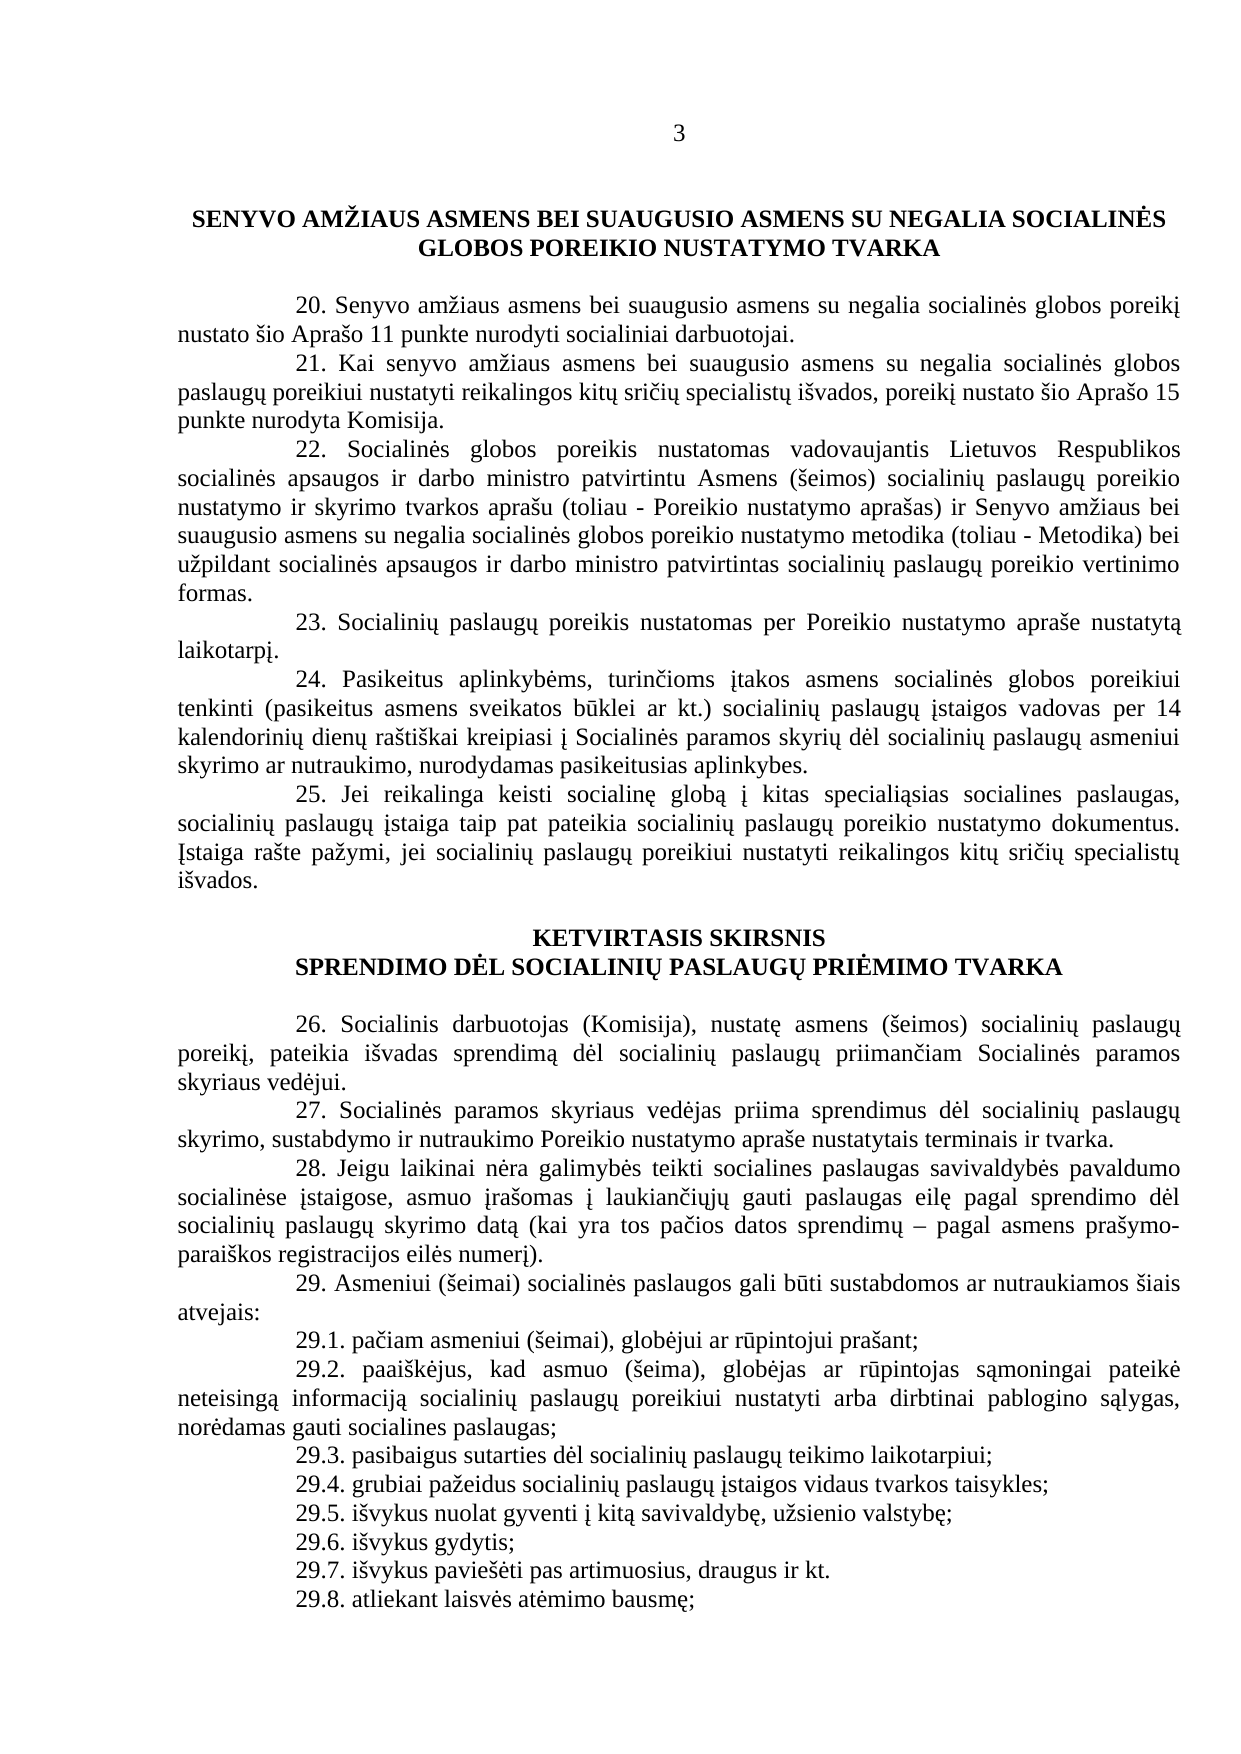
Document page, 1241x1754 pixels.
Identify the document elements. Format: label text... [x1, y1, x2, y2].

text SENYVO AMŽIAUS ASMENS BEI SUAUGUSIO ASMENS SU NEGALIA SOCIALINĖS GLOBOS POREIKIO NUSTATYMO TVARKA [177, 204, 1181, 262]
text 26. Socialinis darbuotojas (Komisija), nustatę asmens (šeimos) socialinių paslaugų poreikį, pateikia išvadas sprendimą dėl socialinių paslaugų priimančiam Socialinės paramos skyriaus vedėjui. [177, 1009, 1181, 1096]
text 28. Jeigu laikinai nėra galimybės teikti socialines paslaugas savivaldybės pavaldumo socialinėse įstaigose, asmuo įrašomas į laukiančiųjų gauti paslaugas eilę pagal sprendimo dėl socialinių paslaugų skyrimo datą (kai yra tos pačios datos sprendimų – pagal asmens prašymo-paraiškos registracijos eilės numerį). [177, 1153, 1181, 1268]
text 29.8. atliekant laisvės atėmimo bausmę; [177, 1584, 1181, 1613]
text 25. Jei reikalinga keisti socialinę globą į kitas specialiąsias socialines paslaugas, socialinių paslaugų įstaiga taip pat pateikia socialinių paslaugų poreikio nustatymo dokumentus. Įstaiga rašte pažymi, jei socialinių paslaugų poreikiui nustatyti reikalingos kitų sričių specialistų išvados. [177, 779, 1181, 894]
text 29.1. pačiam asmeniui (šeimai), globėjui ar rūpintojui prašant; [177, 1326, 1181, 1354]
text KETVIRTASIS SKIRSNIS [177, 923, 1181, 952]
text 22. Socialinės globos poreikis nustatomas vadovaujantis Lietuvos Respublikos socialinės apsaugos ir darbo ministro patvirtintu Asmens (šeimos) socialinių paslaugų poreikio nustatymo ir skyrimo tvarkos aprašu (toliau - Poreikio nustatymo aprašas) ir Senyvo amžiaus bei suaugusio asmens su negalia socialinės globos poreikio nustatymo metodika (toliau - Metodika) bei užpildant socialinės apsaugos ir darbo ministro patvirtintas socialinių paslaugų poreikio vertinimo formas. [177, 434, 1181, 607]
text 27. Socialinės paramos skyriaus vedėjas priima sprendimus dėl socialinių paslaugų skyrimo, sustabdymo ir nutraukimo Poreikio nustatymo apraše nustatytais terminais ir tvarka. [177, 1096, 1181, 1153]
text 29. Asmeniui (šeimai) socialinės paslaugos gali būti sustabdomos ar nutraukiamos šiais atvejais: [177, 1268, 1181, 1326]
text 29.7. išvykus paviešėti pas artimuosius, draugus ir kt. [177, 1556, 1181, 1584]
text 29.2. paaiškėjus, kad asmuo (šeima), globėjas ar rūpintojas sąmoningai pateikė neteisingą informaciją socialinių paslaugų poreikiui nustatyti arba dirbtinai pablogino sąlygas, norėdamas gauti socialines paslaugas; [177, 1354, 1181, 1441]
text 29.5. išvykus nuolat gyventi į kitą savivaldybę, užsienio valstybę; [177, 1498, 1181, 1527]
text 24. Pasikeitus aplinkybėms, turinčioms įtakos asmens socialinės globos poreikiui tenkinti (pasikeitus asmens sveikatos būklei ar kt.) socialinių paslaugų įstaigos vadovas per 14 kalendorinių dienų raštiškai kreipiasi į Socialinės paramos skyrių dėl socialinių paslaugų asmeniui skyrimo ar nutraukimo, nurodydamas pasikeitusias aplinkybes. [177, 664, 1181, 779]
text 29.6. išvykus gydytis; [177, 1527, 1181, 1556]
text 20. Senyvo amžiaus asmens bei suaugusio asmens su negalia socialinės globos poreikį nustato šio Aprašo 11 punkte nurodyti socialiniai darbuotojai. [177, 291, 1181, 348]
text 29.3. pasibaigus sutarties dėl socialinių paslaugų teikimo laikotarpiui; [177, 1441, 1181, 1469]
text 29.4. grubiai pažeidus socialinių paslaugų įstaigos vidaus tvarkos taisykles; [177, 1469, 1181, 1498]
text SPRENDIMO DĖL SOCIALINIŲ PASLAUGŲ PRIĖMIMO TVARKA [177, 952, 1181, 981]
text 23. Socialinių paslaugų poreikis nustatomas per Poreikio nustatymo apraše nustatytą laikotarpį. [177, 607, 1181, 664]
text 21. Kai senyvo amžiaus asmens bei suaugusio asmens su negalia socialinės globos paslaugų poreikiui nustatyti reikalingos kitų sričių specialistų išvados, poreikį nustato šio Aprašo 15 punkte nurodyta Komisija. [177, 348, 1181, 434]
